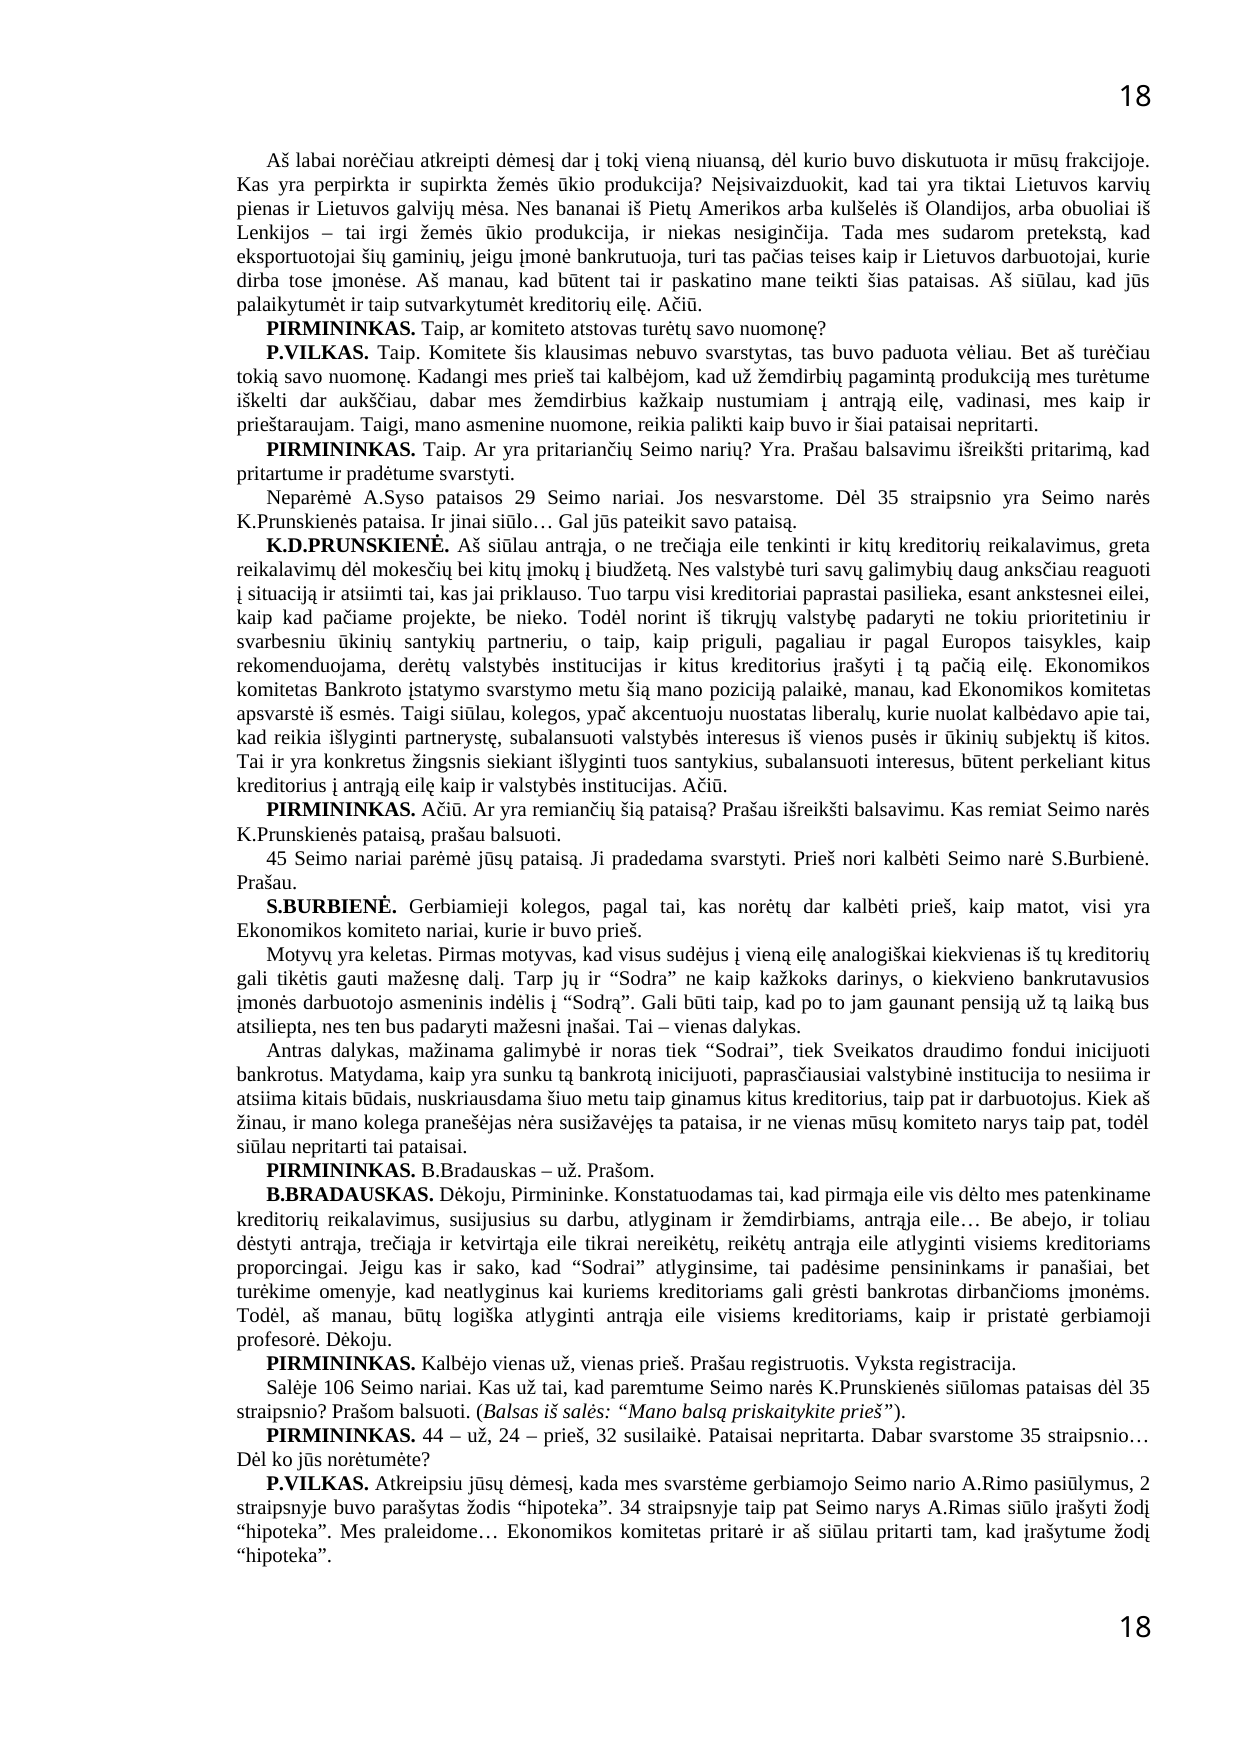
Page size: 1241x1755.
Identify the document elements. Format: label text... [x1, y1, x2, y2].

text P.VILKAS. Taip. Komitete šis klausimas nebuvo svarstytas, tas buvo paduota vėliau. Bet aš turėčiau tokią savo nuomonę. Kadangi mes prieš tai kalbėjom, kad už žemdirbių pagamintą produkciją mes turėtume iškelti dar aukščiau, dabar mes žemdirbius kažkaip nustumiam į antrąją eilę, vadinasi, mes kaip ir prieštaraujam. Taigi, mano asmenine nuomone, reikia palikti kaip buvo ir šiai pataisai nepritarti. [236, 340, 1152, 436]
text PIRMININKAS. Ačiū. Ar yra remiančių šią pataisą? Prašau išreikšti balsavimu. Kas remiat Seimo narės K.Prunskienės pataisą, prašau balsuoti. [236, 797, 1152, 846]
text Aš labai norėčiau atkreipti dėmesį dar į tokį vieną niuansą, dėl kurio buvo diskutuota ir mūsų frakcijoje. Kas yra perpirkta ir supirkta žemės ūkio produkcija? Neįsivaizduokit, kad tai yra tiktai Lietuvos karvių pienas ir Lietuvos galvijų mėsa. Nes bananai iš Pietų Amerikos arba kulšelės iš Olandijos, arba obuoliai iš Lenkijos – tai irgi žemės ūkio produkcija, ir niekas nesiginčija. Tada mes sudarom pretekstą, kad eksportuotojai šių gaminių, jeigu įmonė bankrutuoja, turi tas pačias teises kaip ir Lietuvos darbuotojai, kurie dirba tose įmonėse. Aš manau, kad būtent tai ir paskatino mane teikti šias pataisas. Aš siūlau, kad jūs palaikytumėt ir taip sutvarkytumėt kreditorių eilę. Ačiū. [236, 148, 1152, 316]
text PIRMININKAS. Taip, ar komiteto atstovas turėtų savo nuomonę? [236, 316, 1152, 340]
text PIRMININKAS. Kalbėjo vienas už, vienas prieš. Prašau registruotis. Vyksta registracija. [236, 1351, 1152, 1375]
text Neparėmė A.Syso pataisos 29 Seimo nariai. Jos nesvarstome. Dėl 35 straipsnio yra Seimo narės K.Prunskienės pataisa. Ir jinai siūlo… Gal jūs pateikit savo pataisą. [236, 484, 1152, 533]
text 45 Seimo nariai parėmė jūsų pataisą. Ji pradedama svarstyti. Prieš nori kalbėti Seimo narė S.Burbienė. Prašau. [236, 846, 1152, 894]
text Motyvų yra keletas. Pirmas motyvas, kad visus sudėjus į vieną eilę analogiškai kiekvienas iš tų kreditorių gali tikėtis gauti mažesnę dalį. Tarp jų ir “Sodra” ne kaip kažkoks darinys, o kiekvieno bankrutavusios įmonės darbuotojo asmeninis indėlis į “Sodrą”. Gali būti taip, kad po to jam gaunant pensiją už tą laiką bus atsiliepta, nes ten bus padaryti mažesni įnašai. Tai – vienas dalykas. [236, 942, 1152, 1038]
text B.BRADAUSKAS. Dėkoju, Pirmininke. Konstatuodamas tai, kad pirmąja eile vis dėlto mes patenkiname kreditorių reikalavimus, susijusius su darbu, atlyginam ir žemdirbiams, antrąja eile… Be abejo, ir toliau dėstyti antrąja, trečiąja ir ketvirtąja eile tikrai nereikėtų, reikėtų antrąja eile atlyginti visiems kreditoriams proporcingai. Jeigu kas ir sako, kad “Sodrai” atlyginsime, tai padėsime pensininkams ir panašiai, bet turėkime omenyje, kad neatlyginus kai kuriems kreditoriams gali grėsti bankrotas dirbančioms įmonėms. Todėl, aš manau, būtų logiška atlyginti antrąja eile visiems kreditoriams, kaip ir pristatė gerbiamoji profesorė. Dėkoju. [236, 1182, 1152, 1351]
text PIRMININKAS. B.Bradauskas – už. Prašom. [236, 1158, 1152, 1182]
text P.VILKAS. Atkreipsiu jūsų dėmesį, kada mes svarstėme gerbiamojo Seimo nario A.Rimo pasiūlymus, 2 straipsnyje buvo parašytas žodis “hipoteka”. 34 straipsnyje taip pat Seimo narys A.Rimas siūlo įrašyti žodį “hipoteka”. Mes praleidome… Ekonomikos komitetas pritarė ir aš siūlau pritarti tam, kad įrašytume žodį “hipoteka”. [236, 1471, 1152, 1567]
text S.BURBIENĖ. Gerbiamieji kolegos, pagal tai, kas norėtų dar kalbėti prieš, kaip matot, visi yra Ekonomikos komiteto nariai, kurie ir buvo prieš. [236, 894, 1152, 942]
text K.D.PRUNSKIENĖ. Aš siūlau antrąja, o ne trečiąja eile tenkinti ir kitų kreditorių reikalavimus, greta reikalavimų dėl mokesčių bei kitų įmokų į biudžetą. Nes valstybė turi savų galimybių daug anksčiau reaguoti į situaciją ir atsiimti tai, kas jai priklauso. Tuo tarpu visi kreditoriai paprastai pasilieka, esant ankstesnei eilei, kaip kad pačiame projekte, be nieko. Todėl norint iš tikrųjų valstybę padaryti ne tokiu prioritetiniu ir svarbesniu ūkinių santykių partneriu, o taip, kaip priguli, pagaliau ir pagal Europos taisykles, kaip rekomenduojama, derėtų valstybės institucijas ir kitus kreditorius įrašyti į tą pačią eilę. Ekonomikos komitetas Bankroto įstatymo svarstymo metu šią mano poziciją palaikė, manau, kad Ekonomikos komitetas apsvarstė iš esmės. Taigi siūlau, kolegos, ypač akcentuoju nuostatas liberalų, kurie nuolat kalbėdavo apie tai, kad reikia išlyginti partnerystę, subalansuoti valstybės interesus iš vienos pusės ir ūkinių subjektų iš kitos. Tai ir yra konkretus žingsnis siekiant išlyginti tuos santykius, subalansuoti interesus, būtent perkeliant kitus kreditorius į antrąją eilę kaip ir valstybės institucijas. Ačiū. [236, 533, 1152, 797]
text Salėje 106 Seimo nariai. Kas už tai, kad paremtume Seimo narės K.Prunskienės siūlomas pataisas dėl 35 straipsnio? Prašom balsuoti. (Balsas iš salės: “Mano balsą priskaitykite prieš”). [236, 1375, 1152, 1423]
text PIRMININKAS. 44 – už, 24 – prieš, 32 susilaikė. Pataisai nepritarta. Dabar svarstome 35 straipsnio… Dėl ko jūs norėtumėte? [236, 1423, 1152, 1471]
text Antras dalykas, mažinama galimybė ir noras tiek “Sodrai”, tiek Sveikatos draudimo fondui inicijuoti bankrotus. Matydama, kaip yra sunku tą bankrotą inicijuoti, paprasčiausiai valstybinė institucija to nesiima ir atsiima kitais būdais, nuskriausdama šiuo metu taip ginamus kitus kreditorius, taip pat ir darbuotojus. Kiek aš žinau, ir mano kolega pranešėjas nėra susižavėjęs ta pataisa, ir ne vienas mūsų komiteto narys taip pat, todėl siūlau nepritarti tai pataisai. [236, 1038, 1152, 1158]
text PIRMININKAS. Taip. Ar yra pritariančių Seimo narių? Yra. Prašau balsavimu išreikšti pritarimą, kad pritartume ir pradėtume svarstyti. [236, 436, 1152, 484]
